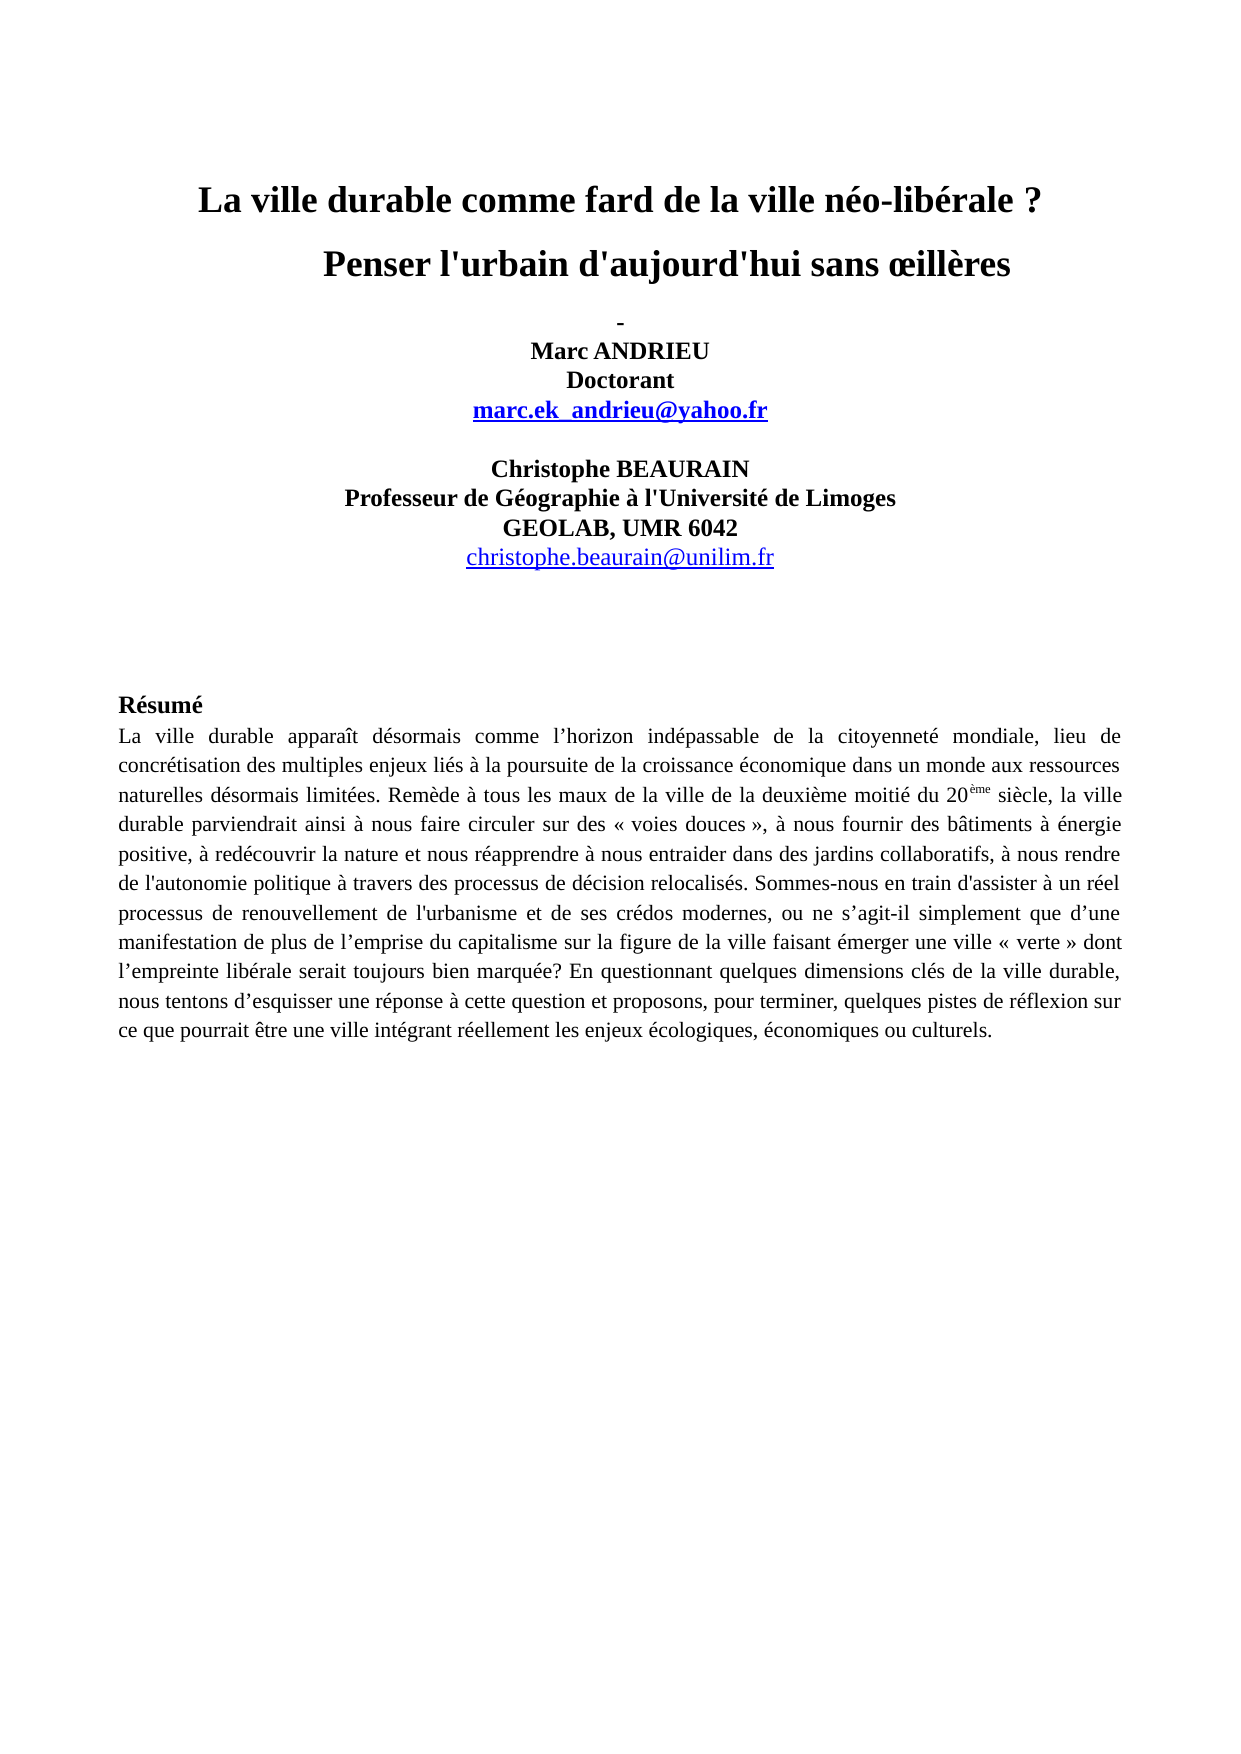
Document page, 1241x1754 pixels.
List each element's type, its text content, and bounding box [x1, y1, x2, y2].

text La ville durable apparaît désormais comme l’horizon indépassable de la citoyenneté mondiale, lieu de concrétisation des multiples enjeux liés à la poursuite de la croissance économique dans un monde aux ressources naturelles désormais limitées. Remède à tous les maux de la ville de la deuxième moitié du 20ème siècle, la ville durable parviendrait ainsi à nous faire circuler sur des « voies douces », à nous fournir des bâtiments à énergie positive, à redécouvrir la nature et nous réapprendre à nous entraider dans des jardins collaboratifs, à nous rendre de l'autonomie politique à travers des processus de décision relocalisés. Sommes-nous en train d'assister à un réel processus de renouvellement de l'urbanisme et de ses crédos modernes, ou ne s’agit-il simplement que d’une manifestation de plus de l’emprise du capitalisme sur la figure de la ville faisant émerger une ville « verte » dont l’empreinte libérale serait toujours bien marquée? En questionnant quelques dimensions clés de la ville durable, nous tentons d’esquisser une réponse à cette question et proposons, pour terminer, quelques pistes de réflexion sur ce que pourrait être une ville intégrant réellement les enjeux écologiques, économiques ou culturels. [118, 718, 1122, 1043]
text - [118, 306, 1122, 336]
text Marc ANDRIEU [118, 336, 1122, 365]
text Christophe BEAURAIN [118, 454, 1122, 483]
text GEOLAB, UMR 6042 [118, 513, 1122, 542]
text Doctorant [118, 365, 1122, 395]
text Résumé [118, 689, 1122, 718]
text marc.ek_andrieu@yahoo.fr [118, 395, 1122, 424]
text La ville durable comme fard de la ville néo-libérale ? [118, 177, 1122, 220]
text Penser l'urbain d'aujourd'hui sans œillères [118, 242, 1122, 285]
text christophe.beaurain@unilim.fr [118, 542, 1122, 571]
text Professeur de Géographie à l'Université de Limoges [118, 483, 1122, 513]
